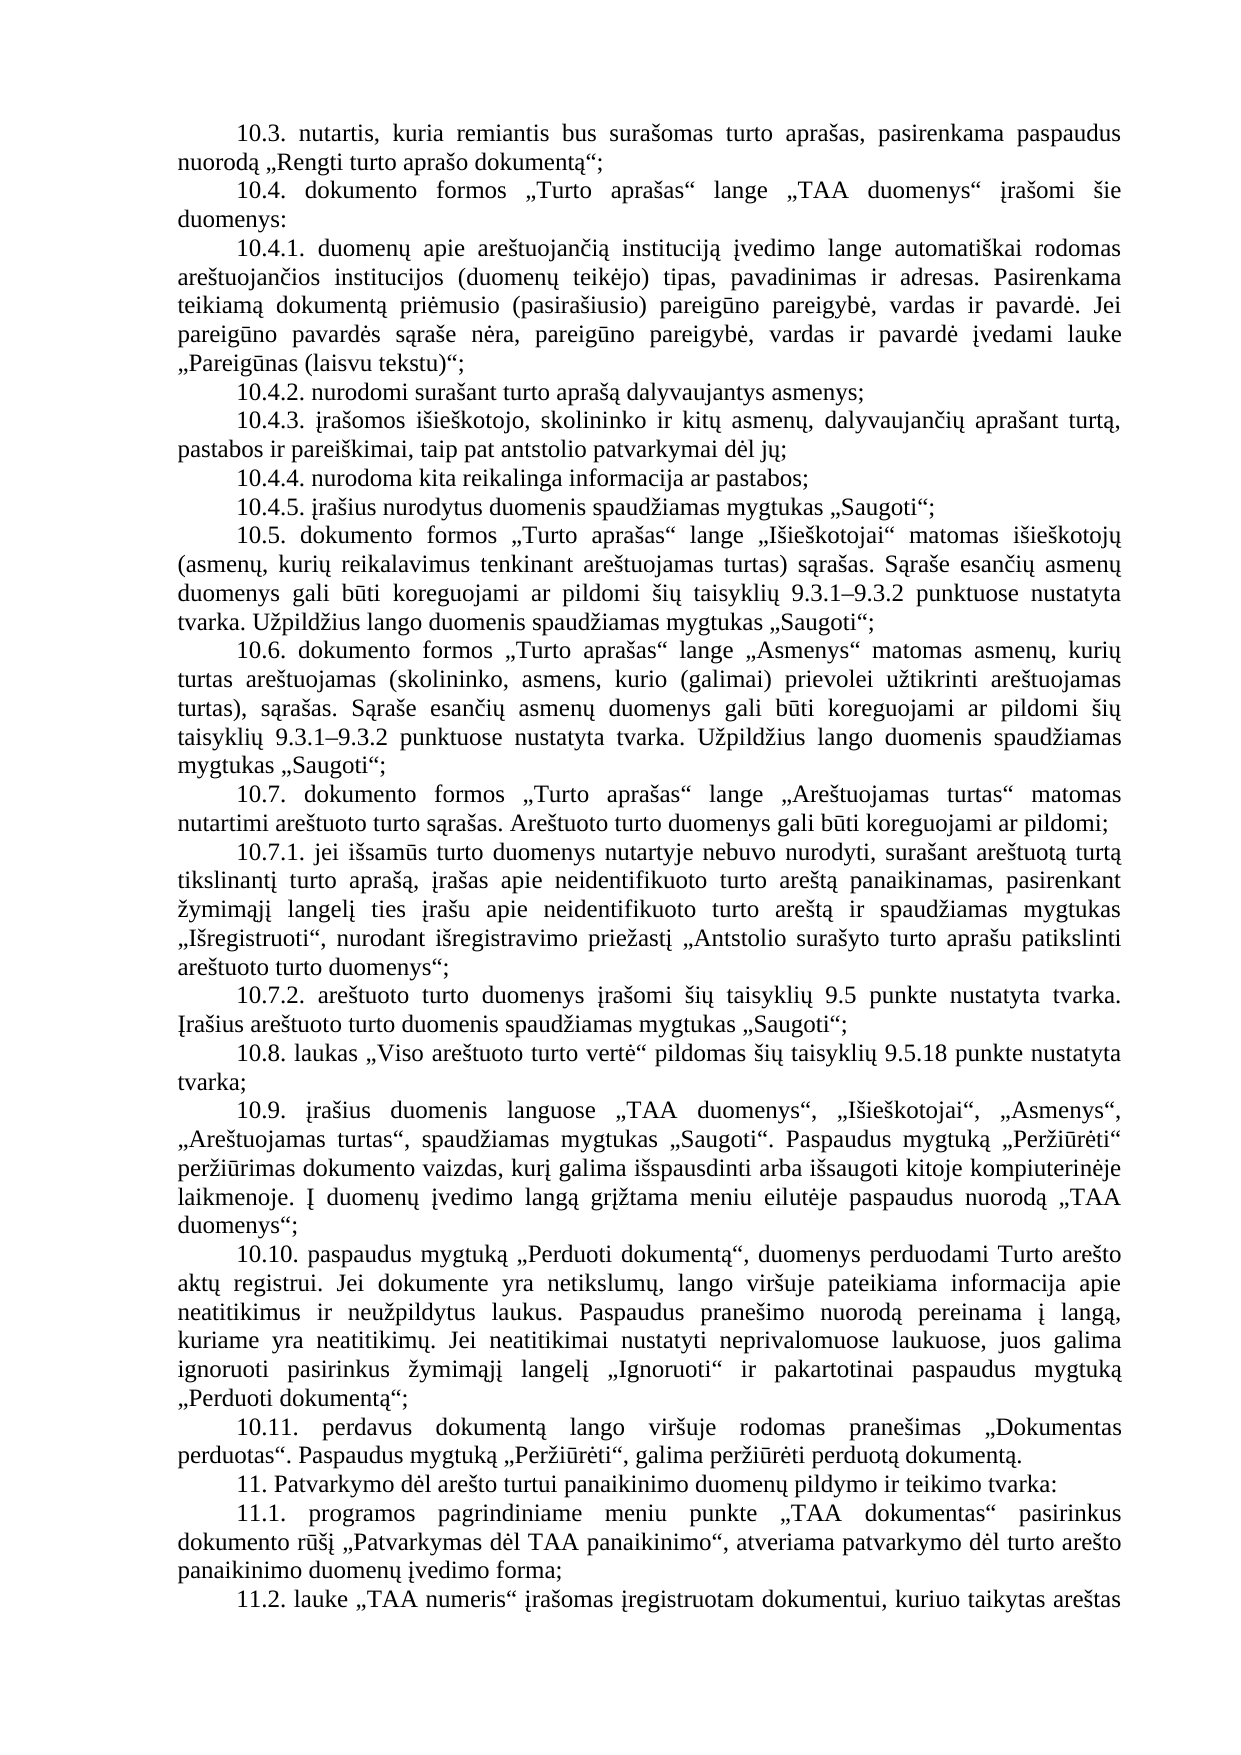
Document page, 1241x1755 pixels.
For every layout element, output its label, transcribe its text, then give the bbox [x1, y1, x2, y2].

text 10.5. dokumento formos „Turto aprašas“ lange „Išieškotojai“ matomas išieškotojų (asmenų, kurių reikalavimus tenkinant areštuojamas turtas) sąrašas. Sąraše esančių asmenų duomenys gali būti koreguojami ar pildomi šių taisyklių 9.3.1–9.3.2 punktuose nustatyta tvarka. Užpildžius lango duomenis spaudžiamas mygtukas „Saugoti“; [177, 521, 1122, 636]
text 10.11. perdavus dokumentą lango viršuje rodomas pranešimas „Dokumentas perduotas“. Paspaudus mygtuką „Peržiūrėti“, galima peržiūrėti perduotą dokumentą. [177, 1412, 1122, 1469]
text 10.4. dokumento formos „Turto aprašas“ lange „TAA duomenys“ įrašomi šie duomenys: [177, 176, 1122, 233]
text 10.7. dokumento formos „Turto aprašas“ lange „Areštuojamas turtas“ matomas nutartimi areštuoto turto sąrašas. Areštuoto turto duomenys gali būti koreguojami ar pildomi; [177, 779, 1122, 837]
text 11. Patvarkymo dėl arešto turtui panaikinimo duomenų pildymo ir teikimo tvarka: [177, 1469, 1122, 1498]
text 10.7.1. jei išsamūs turto duomenys nutartyje nebuvo nurodyti, surašant areštuotą turtą tikslinantį turto aprašą, įrašas apie neidentifikuoto turto areštą panaikinamas, pasirenkant žymimąjį langelį ties įrašu apie neidentifikuoto turto areštą ir spaudžiamas mygtukas „Išregistruoti“, nurodant išregistravimo priežastį „Antstolio surašyto turto aprašu patikslinti areštuoto turto duomenys“; [177, 837, 1122, 981]
text 10.6. dokumento formos „Turto aprašas“ lange „Asmenys“ matomas asmenų, kurių turtas areštuojamas (skolininko, asmens, kurio (galimai) prievolei užtikrinti areštuojamas turtas), sąrašas. Sąraše esančių asmenų duomenys gali būti koreguojami ar pildomi šių taisyklių 9.3.1–9.3.2 punktuose nustatyta tvarka. Užpildžius lango duomenis spaudžiamas mygtukas „Saugoti“; [177, 636, 1122, 779]
text 10.4.5. įrašius nurodytus duomenis spaudžiamas mygtukas „Saugoti“; [177, 492, 1122, 521]
text 10.4.3. įrašomos išieškotojo, skolininko ir kitų asmenų, dalyvaujančių aprašant turtą, pastabos ir pareiškimai, taip pat antstolio patvarkymai dėl jų; [177, 406, 1122, 463]
text 10.7.2. areštuoto turto duomenys įrašomi šių taisyklių 9.5 punkte nustatyta tvarka. Įrašius areštuoto turto duomenis spaudžiamas mygtukas „Saugoti“; [177, 981, 1122, 1038]
text 10.4.1. duomenų apie areštuojančią instituciją įvedimo lange automatiškai rodomas areštuojančios institucijos (duomenų teikėjo) tipas, pavadinimas ir adresas. Pasirenkama teikiamą dokumentą priėmusio (pasirašiusio) pareigūno pareigybė, vardas ir pavardė. Jei pareigūno pavardės sąraše nėra, pareigūno pareigybė, vardas ir pavardė įvedami lauke „Pareigūnas (laisvu tekstu)“; [177, 233, 1122, 377]
text 11.2. lauke „TAA numeris“ įrašomas įregistruotam dokumentui, kuriuo taikytas areštas [177, 1584, 1122, 1613]
text 10.8. laukas „Viso areštuoto turto vertė“ pildomas šių taisyklių 9.5.18 punkte nustatyta tvarka; [177, 1038, 1122, 1096]
text 10.10. paspaudus mygtuką „Perduoti dokumentą“, duomenys perduodami Turto arešto aktų registrui. Jei dokumente yra netikslumų, lango viršuje pateikiama informacija apie neatitikimus ir neužpildytus laukus. Paspaudus pranešimo nuorodą pereinama į langą, kuriame yra neatitikimų. Jei neatitikimai nustatyti neprivalomuose laukuose, juos galima ignoruoti pasirinkus žymimąjį langelį „Ignoruoti“ ir pakartotinai paspaudus mygtuką „Perduoti dokumentą“; [177, 1239, 1122, 1412]
text 10.4.2. nurodomi surašant turto aprašą dalyvaujantys asmenys; [177, 377, 1122, 406]
text 10.3. nutartis, kuria remiantis bus surašomas turto aprašas, pasirenkama paspaudus nuorodą „Rengti turto aprašo dokumentą“; [177, 118, 1122, 176]
text 10.9. įrašius duomenis languose „TAA duomenys“, „Išieškotojai“, „Asmenys“, „Areštuojamas turtas“, spaudžiamas mygtukas „Saugoti“. Paspaudus mygtuką „Peržiūrėti“ peržiūrimas dokumento vaizdas, kurį galima išspausdinti arba išsaugoti kitoje kompiuterinėje laikmenoje. Į duomenų įvedimo langą grįžtama meniu eilutėje paspaudus nuorodą „TAA duomenys“; [177, 1096, 1122, 1239]
text 11.1. programos pagrindiniame meniu punkte „TAA dokumentas“ pasirinkus dokumento rūšį „Patvarkymas dėl TAA panaikinimo“, atveriama patvarkymo dėl turto arešto panaikinimo duomenų įvedimo forma; [177, 1498, 1122, 1584]
text 10.4.4. nurodoma kita reikalinga informacija ar pastabos; [177, 463, 1122, 492]
